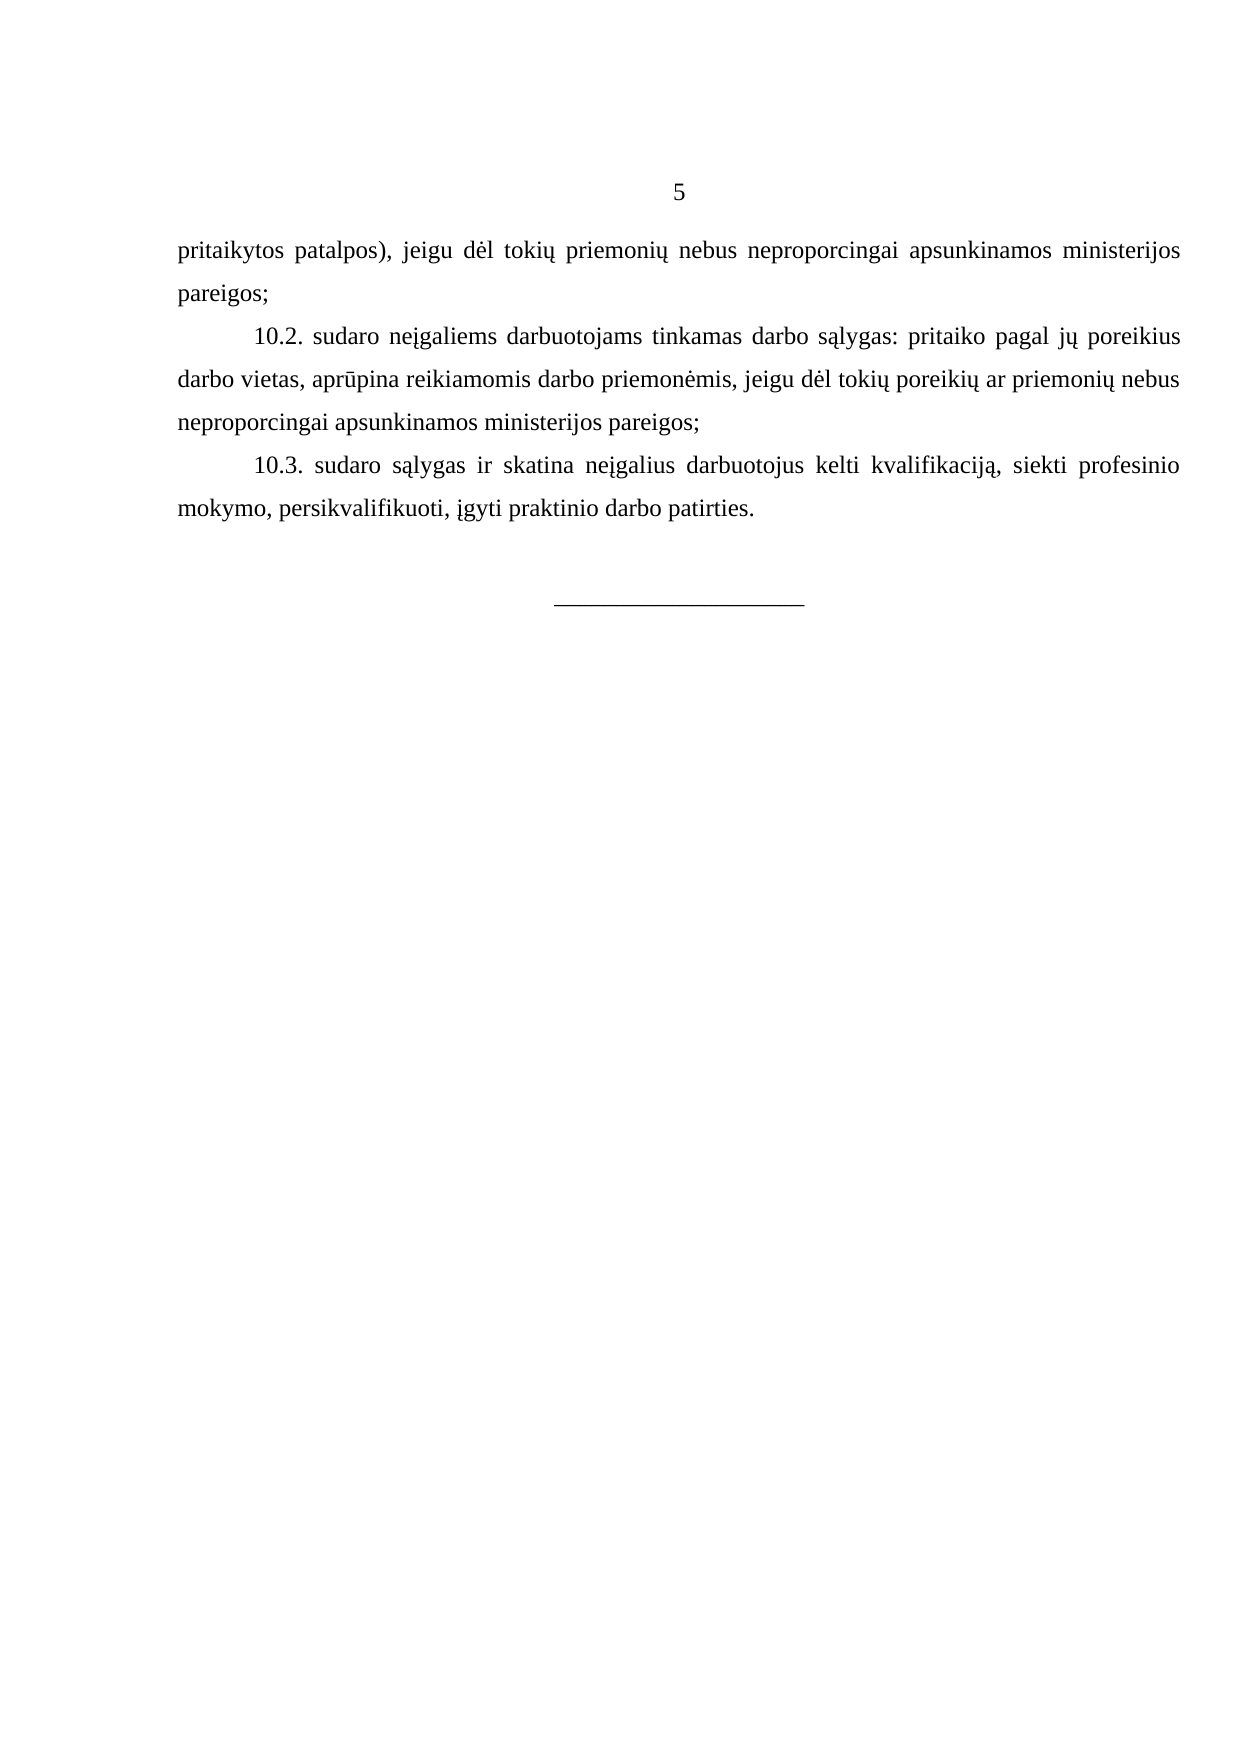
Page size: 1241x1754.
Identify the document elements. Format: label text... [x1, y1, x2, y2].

text ____________________ [177, 580, 1181, 608]
text 10.2. sudaro neįgaliems darbuotojams tinkamas darbo sąlygas: pritaiko pagal jų poreikius darbo vietas, aprūpina reikiamomis darbo priemonėmis, jeigu dėl tokių poreikių ar priemonių nebus neproporcingai apsunkinamos ministerijos pareigos; [177, 321, 1181, 436]
text 10.3. sudaro sąlygas ir skatina neįgalius darbuotojus kelti kvalifikaciją, siekti profesinio mokymo, persikvalifikuoti, įgyti praktinio darbo patirties. [177, 450, 1181, 522]
text pritaikytos patalpos), jeigu dėl tokių priemonių nebus neproporcingai apsunkinamos ministerijos pareigos; [177, 235, 1181, 307]
